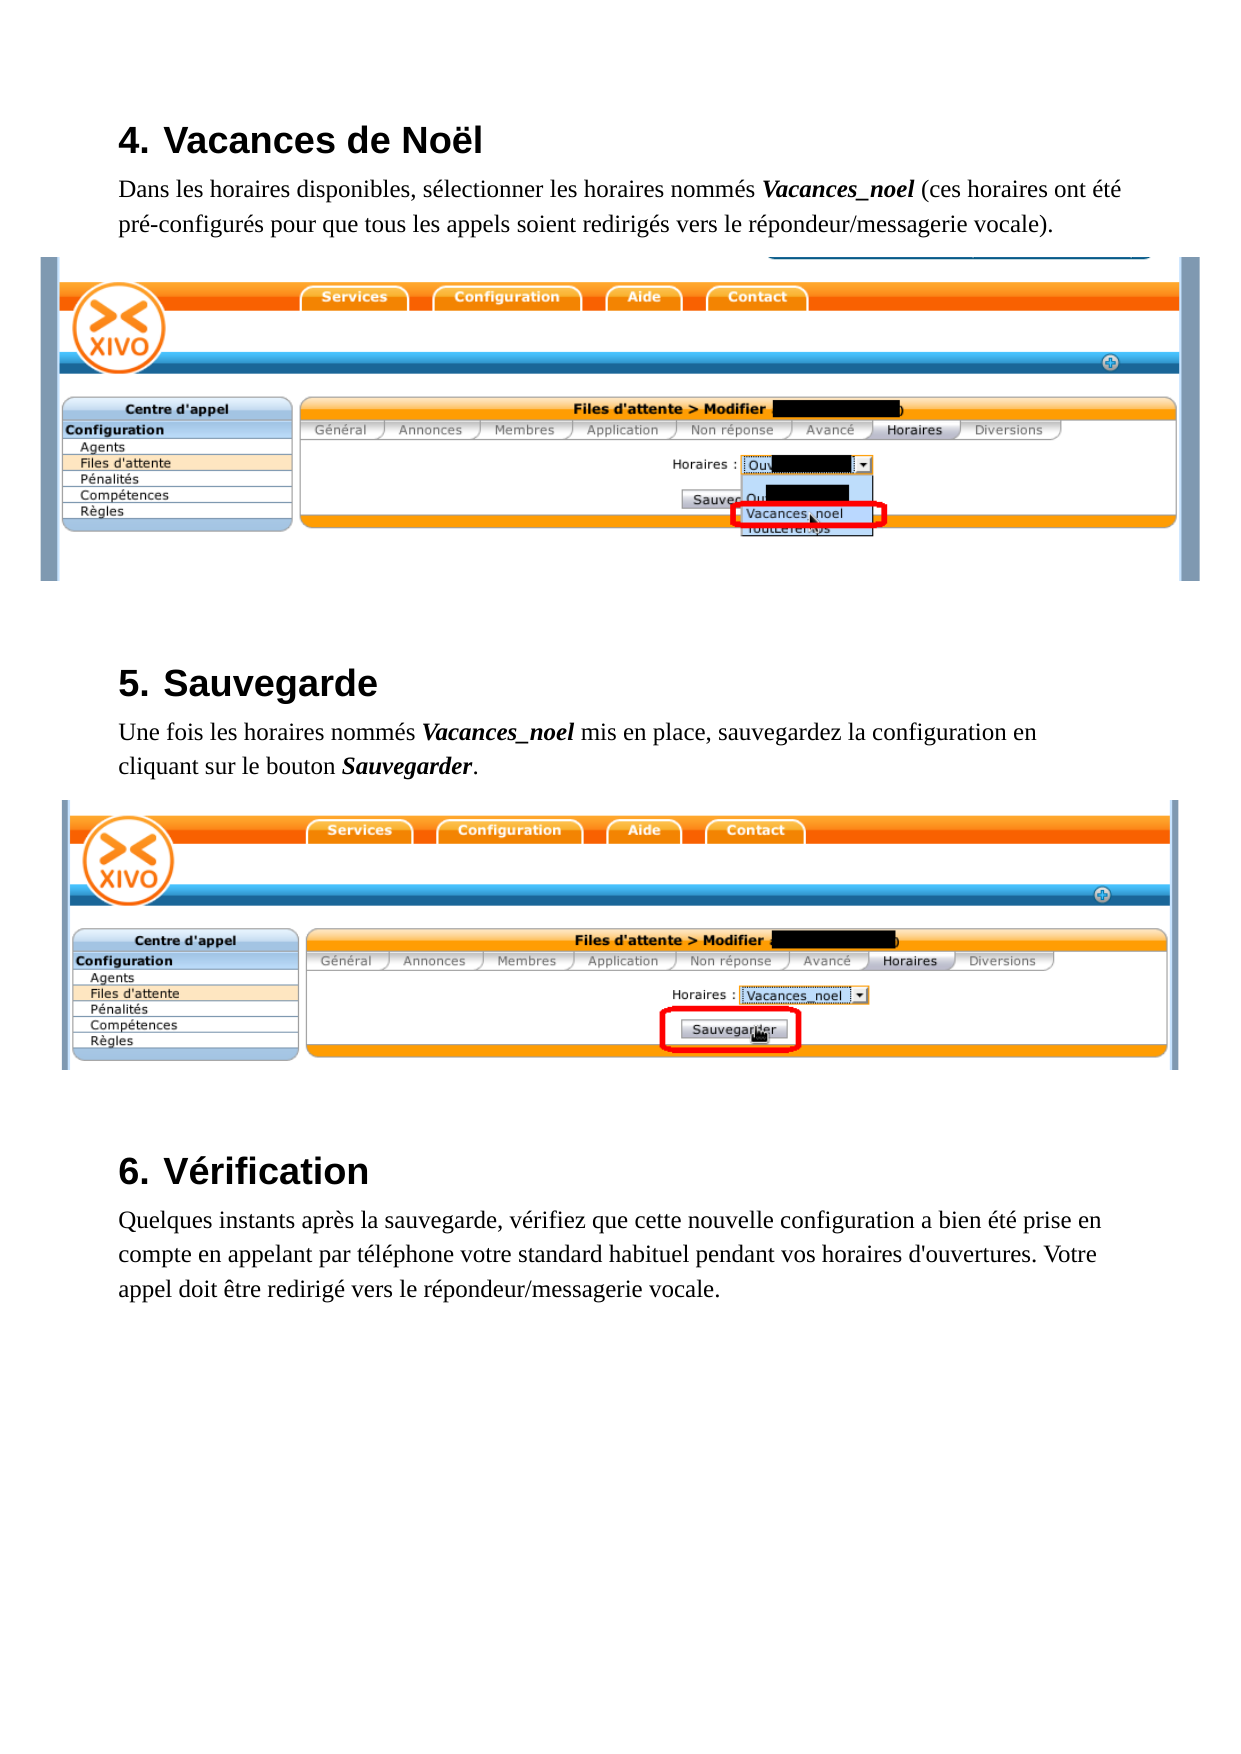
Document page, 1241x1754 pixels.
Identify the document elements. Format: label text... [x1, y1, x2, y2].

subtitle Vérification [118, 1149, 1122, 1193]
subtitle Vacances de Noël [118, 118, 1122, 162]
picture [61, 800, 1179, 1070]
picture [40, 257, 1200, 581]
text Dans les horaires disponibles, sélectionner les horaires nommés Vacances_noel (ces horaires ont été pré-configurés pour que tous les appels soient redirigés vers le répondeur/messagerie vocale). [118, 174, 1122, 237]
subtitle Sauvegarde [118, 661, 1122, 704]
text Une fois les horaires nommés Vacances_noel mis en place, sauvegardez la configuration en cliquant sur le bouton Sauvegarder. [118, 717, 1122, 780]
text Quelques instants après la sauvegarde, vérifiez que cette nouvelle configuration a bien été prise en compte en appelant par téléphone votre standard habituel pendant vos horaires d'ouvertures. Votre appel doit être redirigé vers le répondeur/messagerie vocale. [118, 1205, 1122, 1303]
